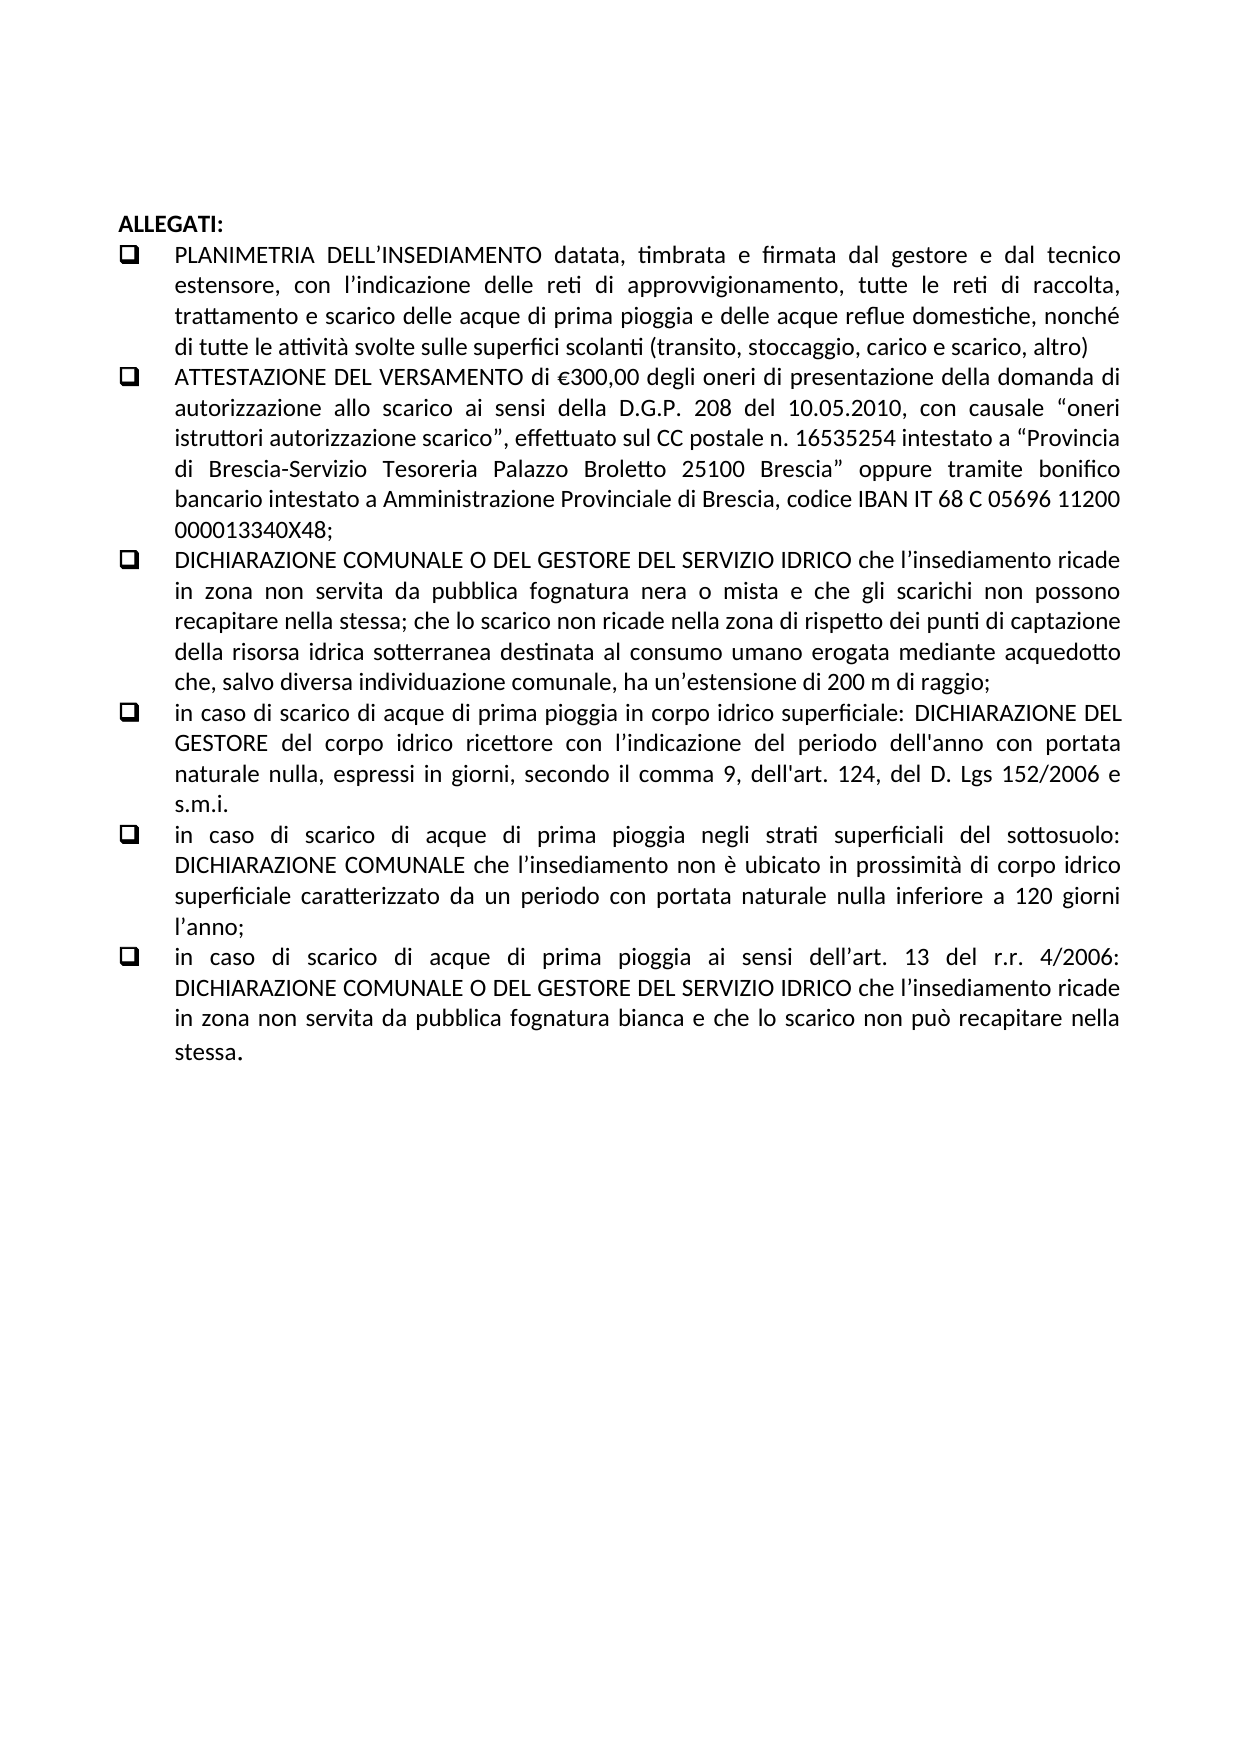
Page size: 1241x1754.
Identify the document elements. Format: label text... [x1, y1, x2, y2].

list in caso di scarico di acque di prima pioggia negli strati superficiali del sottosuolo: DICHIARAZIONE COMUNALE che l’insediamento non è ubicato in prossimità di corpo idrico superficiale caratterizzato da un periodo con portata naturale nulla inferiore a 120 giorni l’anno; [118, 819, 1122, 941]
list in caso di scarico di acque di prima pioggia in corpo idrico superficiale: DICHIARAZIONE DEL GESTORE del corpo idrico ricettore con l’indicazione del periodo dell'anno con portata naturale nulla, espressi in giorni, secondo il comma 9, dell'art. 124, del D. Lgs 152/2006 e s.m.i. [118, 697, 1122, 819]
list PLANIMETRIA DELL’INSEDIAMENTO datata, timbrata e firmata dal gestore e dal tecnico estensore, con l’indicazione delle reti di approvvigionamento, tutte le reti di raccolta, trattamento e scarico delle acque di prima pioggia e delle acque reflue domestiche, nonché di tutte le attività svolte sulle superfici scolanti (transito, stoccaggio, carico e scarico, altro) [118, 239, 1122, 361]
text ALLEGATI: [118, 209, 1122, 239]
list in caso di scarico di acque di prima pioggia ai sensi dell’art. 13 del r.r. 4/2006: DICHIARAZIONE COMUNALE O DEL GESTORE DEL SERVIZIO IDRICO che l’insediamento ricade in zona non servita da pubblica fognatura bianca e che lo scarico non può recapitare nella stessa. [118, 941, 1122, 1066]
list ATTESTAZIONE DEL VERSAMENTO di €300,00 degli oneri di presentazione della domanda di autorizzazione allo scarico ai sensi della D.G.P. 208 del 10.05.2010, con causale “oneri istruttori autorizzazione scarico”, effettuato sul CC postale n. 16535254 intestato a “Provincia di Brescia-Servizio Tesoreria Palazzo Broletto 25100 Brescia” oppure tramite bonifico bancario intestato a Amministrazione Provinciale di Brescia, codice IBAN IT 68 C 05696 11200 000013340X48; [118, 361, 1122, 544]
list DICHIARAZIONE COMUNALE O DEL GESTORE DEL SERVIZIO IDRICO che l’insediamento ricade in zona non servita da pubblica fognatura nera o mista e che gli scarichi non possono recapitare nella stessa; che lo scarico non ricade nella zona di rispetto dei punti di captazione della risorsa idrica sotterranea destinata al consumo umano erogata mediante acquedotto che, salvo diversa individuazione comunale, ha un’estensione di 200 m di raggio; [118, 544, 1122, 697]
